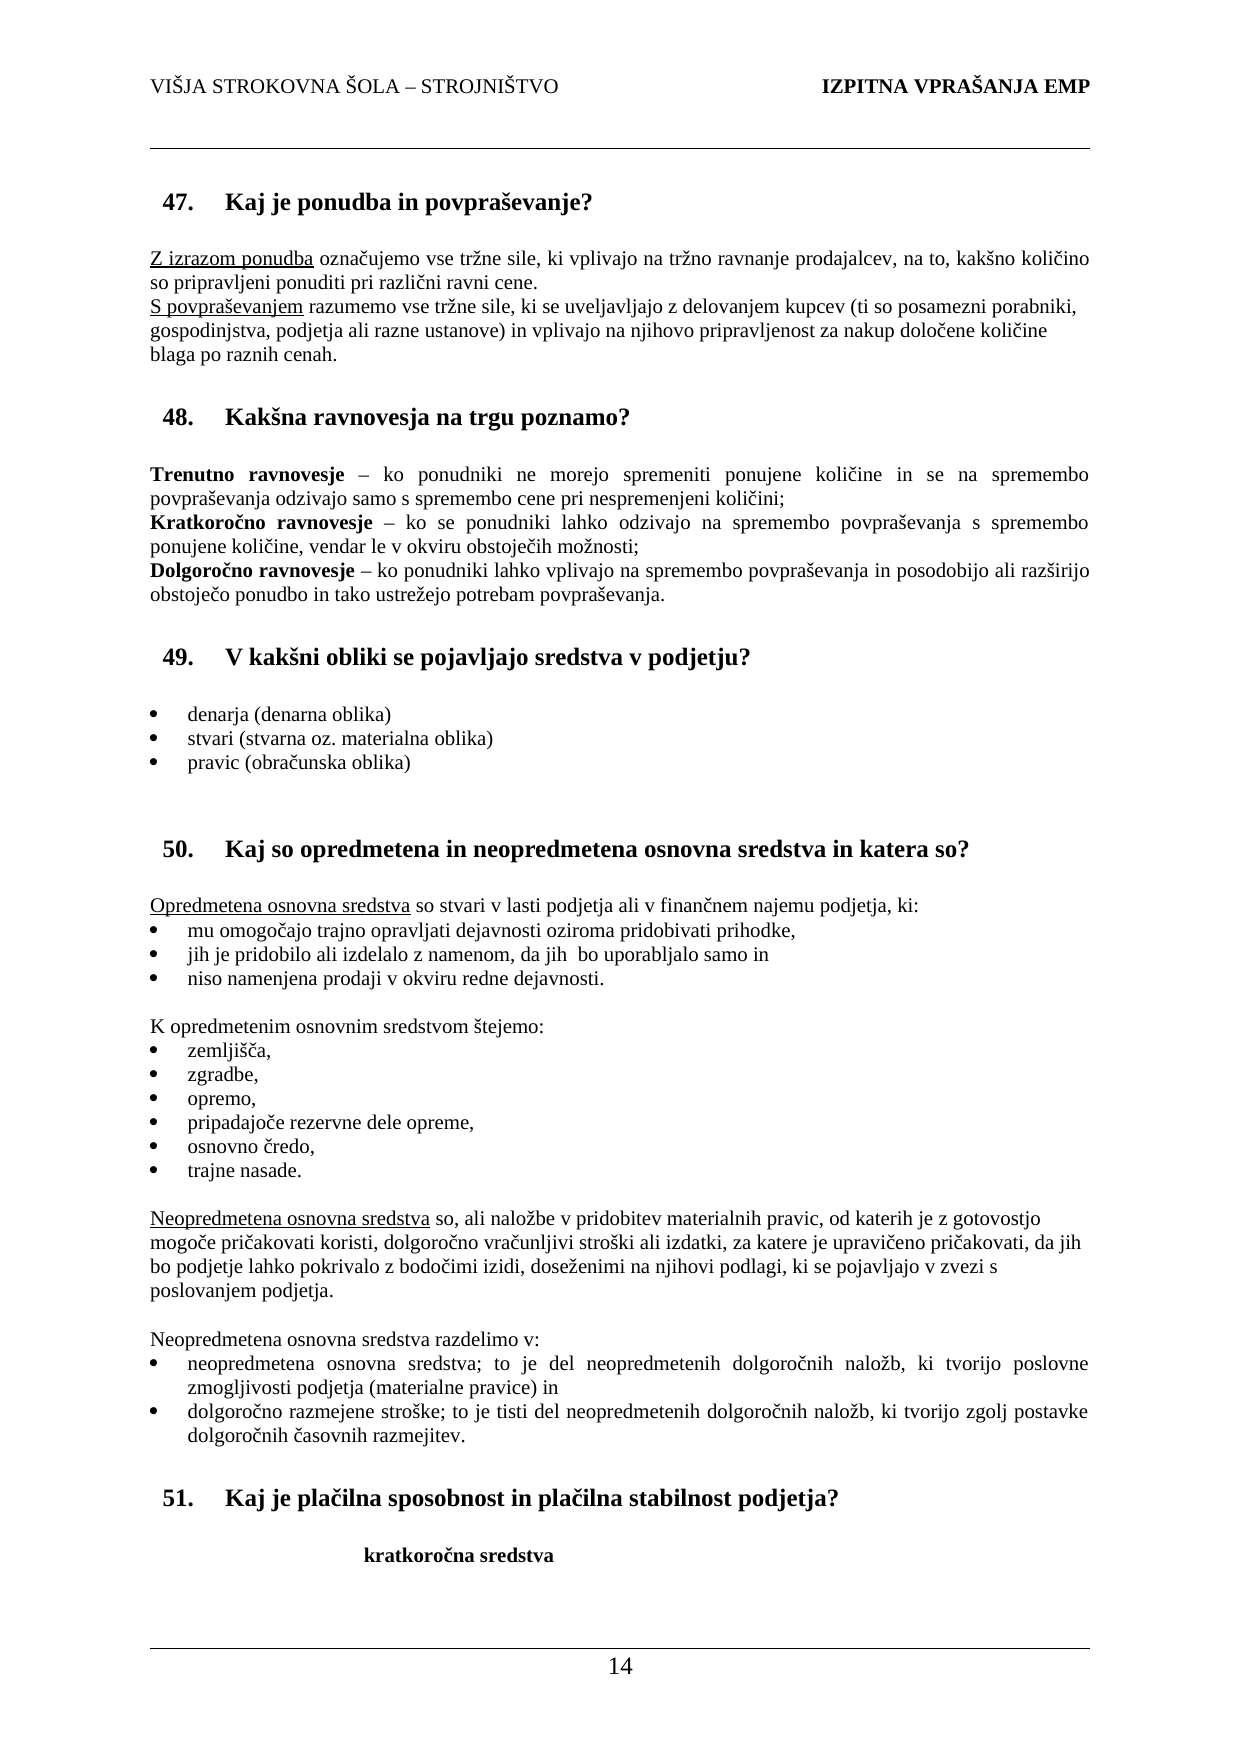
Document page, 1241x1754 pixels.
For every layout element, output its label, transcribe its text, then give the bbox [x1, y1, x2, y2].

text Z izrazom ponudba označujemo vse tržne sile, ki vplivajo na tržno ravnanje prodajalcev, na to, kakšno količino so pripravljeni ponuditi pri različni ravni cene. [150, 246, 1090, 294]
list pravic (obračunska oblika) [150, 750, 1090, 774]
list niso namenjena prodaji v okviru redne dejavnosti. [150, 966, 1090, 990]
list pripadajoče rezervne dele opreme, [150, 1110, 1090, 1134]
list trajne nasade. [150, 1158, 1090, 1182]
list stvari (stvarna oz. materialna oblika) [150, 726, 1090, 750]
subtitle V kakšni obliki se pojavljajo sredstva v podjetju? [162, 642, 1090, 671]
list dolgoročno razmejene stroške; to je tisti del neopredmetenih dolgoročnih naložb, ki tvorijo zgolj postavke dolgoročnih časovnih razmejitev. [150, 1399, 1090, 1447]
subtitle Kakšna ravnovesja na trgu poznamo? [162, 402, 1090, 431]
list mu omogočajo trajno opravljati dejavnosti oziroma pridobivati prihodke, [150, 917, 1090, 942]
text K opredmetenim osnovnim sredstvom štejemo: [150, 1014, 1090, 1038]
subtitle Kaj je plačilna sposobnost in plačilna stabilnost podjetja? [162, 1483, 1090, 1512]
text Neopredmetena osnovna sredstva so, ali naložbe v pridobitev materialnih pravic, od katerih je z gotovostjo mogoče pričakovati koristi, dolgoročno vračunljivi stroški ali izdatki, za katere je upravičeno pričakovati, da jih bo podjetje lahko pokrivalo z bodočimi izidi, doseženimi na njihovi podlagi, ki se pojavljajo v zvezi s poslovanjem podjetja. [150, 1206, 1090, 1302]
list zgradbe, [150, 1062, 1090, 1086]
text Trenutno ravnovesje – ko ponudniki ne morejo spremeniti ponujene količine in se na spremembo povpraševanja odzivajo samo s spremembo cene pri nespremenjeni količini; [150, 462, 1090, 510]
text Kratkoročno ravnovesje – ko se ponudniki lahko odzivajo na spremembo povpraševanja s spremembo ponujene količine, vendar le v okviru obstoječih možnosti; [150, 510, 1090, 558]
list jih je pridobilo ali izdelalo z namenom, da jih bo uporabljalo samo in [150, 942, 1090, 966]
list zemljišča, [150, 1038, 1090, 1062]
subtitle Kaj so opredmetena in neopredmetena osnovna sredstva in katera so? [162, 834, 1090, 863]
list denarja (denarna oblika) [150, 702, 1090, 726]
list opremo, [150, 1086, 1090, 1110]
text Dolgoročno ravnovesje – ko ponudniki lahko vplivajo na spremembo povpraševanja in posodobijo ali razširijo obstoječo ponudbo in tako ustrežejo potrebam povpraševanja. [150, 558, 1090, 606]
list neopredmetena osnovna sredstva; to je del neopredmetenih dolgoročnih naložb, ki tvorijo poslovne zmogljivosti podjetja (materialne pravice) in [150, 1351, 1090, 1399]
list osnovno čredo, [150, 1134, 1090, 1158]
text Neopredmetena osnovna sredstva razdelimo v: [150, 1327, 1090, 1351]
text Opredmetena osnovna sredstva so stvari v lasti podjetja ali v finančnem najemu podjetja, ki: [150, 893, 1090, 917]
text S povpraševanjem razumemo vse tržne sile, ki se uveljavljajo z delovanjem kupcev (ti so posamezni porabniki, gospodinjstva, podjetja ali razne ustanove) in vplivajo na njihovo pripravljenost za nakup določene količine blaga po raznih cenah. [150, 294, 1090, 366]
text kratkoročna sredstva [150, 1542, 1090, 1567]
subtitle Kaj je ponudba in povpraševanje? [162, 187, 1090, 215]
